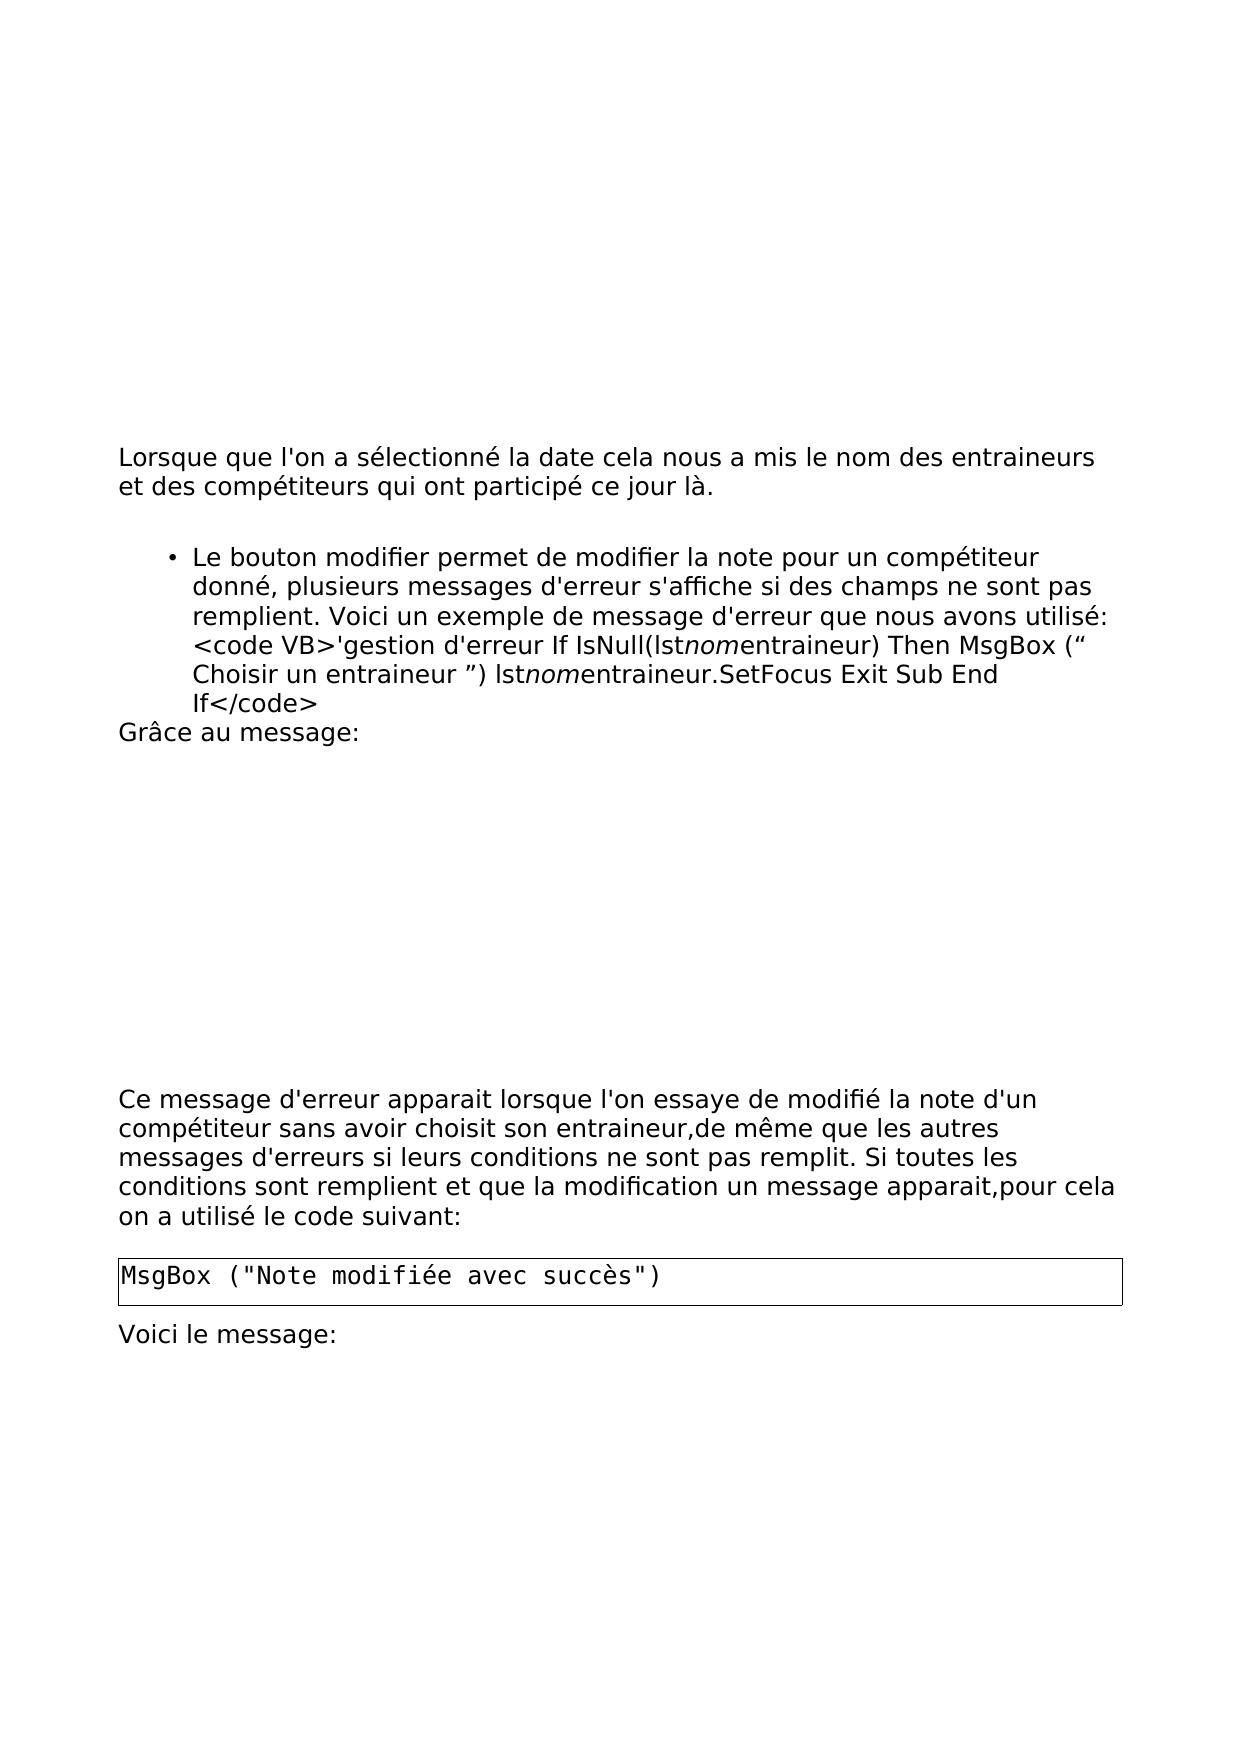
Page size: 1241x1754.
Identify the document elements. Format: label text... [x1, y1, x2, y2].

table_header MsgBox ("Note modifiée avec succès") [119, 1259, 1122, 1305]
text Lorsque que l'on a sélectionné la date cela nous a mis le nom des entraineurs et des compétiteurs qui ont participé ce jour là. [118, 443, 1122, 501]
list Le bouton modifier permet de modifier la note pour un compétiteur donné, plusieurs messages d'erreur s'affiche si des champs ne sont pas remplient. Voici un exemple de message d'erreur que nous avons utilisé: <code VB>'gestion d'erreur If IsNull(lstnomentraineur) Then MsgBox (“ Choisir un entraineur ”) lstnomentraineur.SetFocus Exit Sub End If</code> [177, 543, 1122, 718]
text Ce message d'erreur apparait lorsque l'on essaye de modifié la note d'un compétiteur sans avoir choisit son entraineur,de même que les autres messages d'erreurs si leurs conditions ne sont pas remplit. Si toutes les conditions sont remplient et que la modification un message apparait,pour cela on a utilisé le code suivant: [118, 1085, 1122, 1231]
text Grâce au message: [118, 718, 1122, 748]
text Voici le message: [118, 1320, 1122, 1349]
